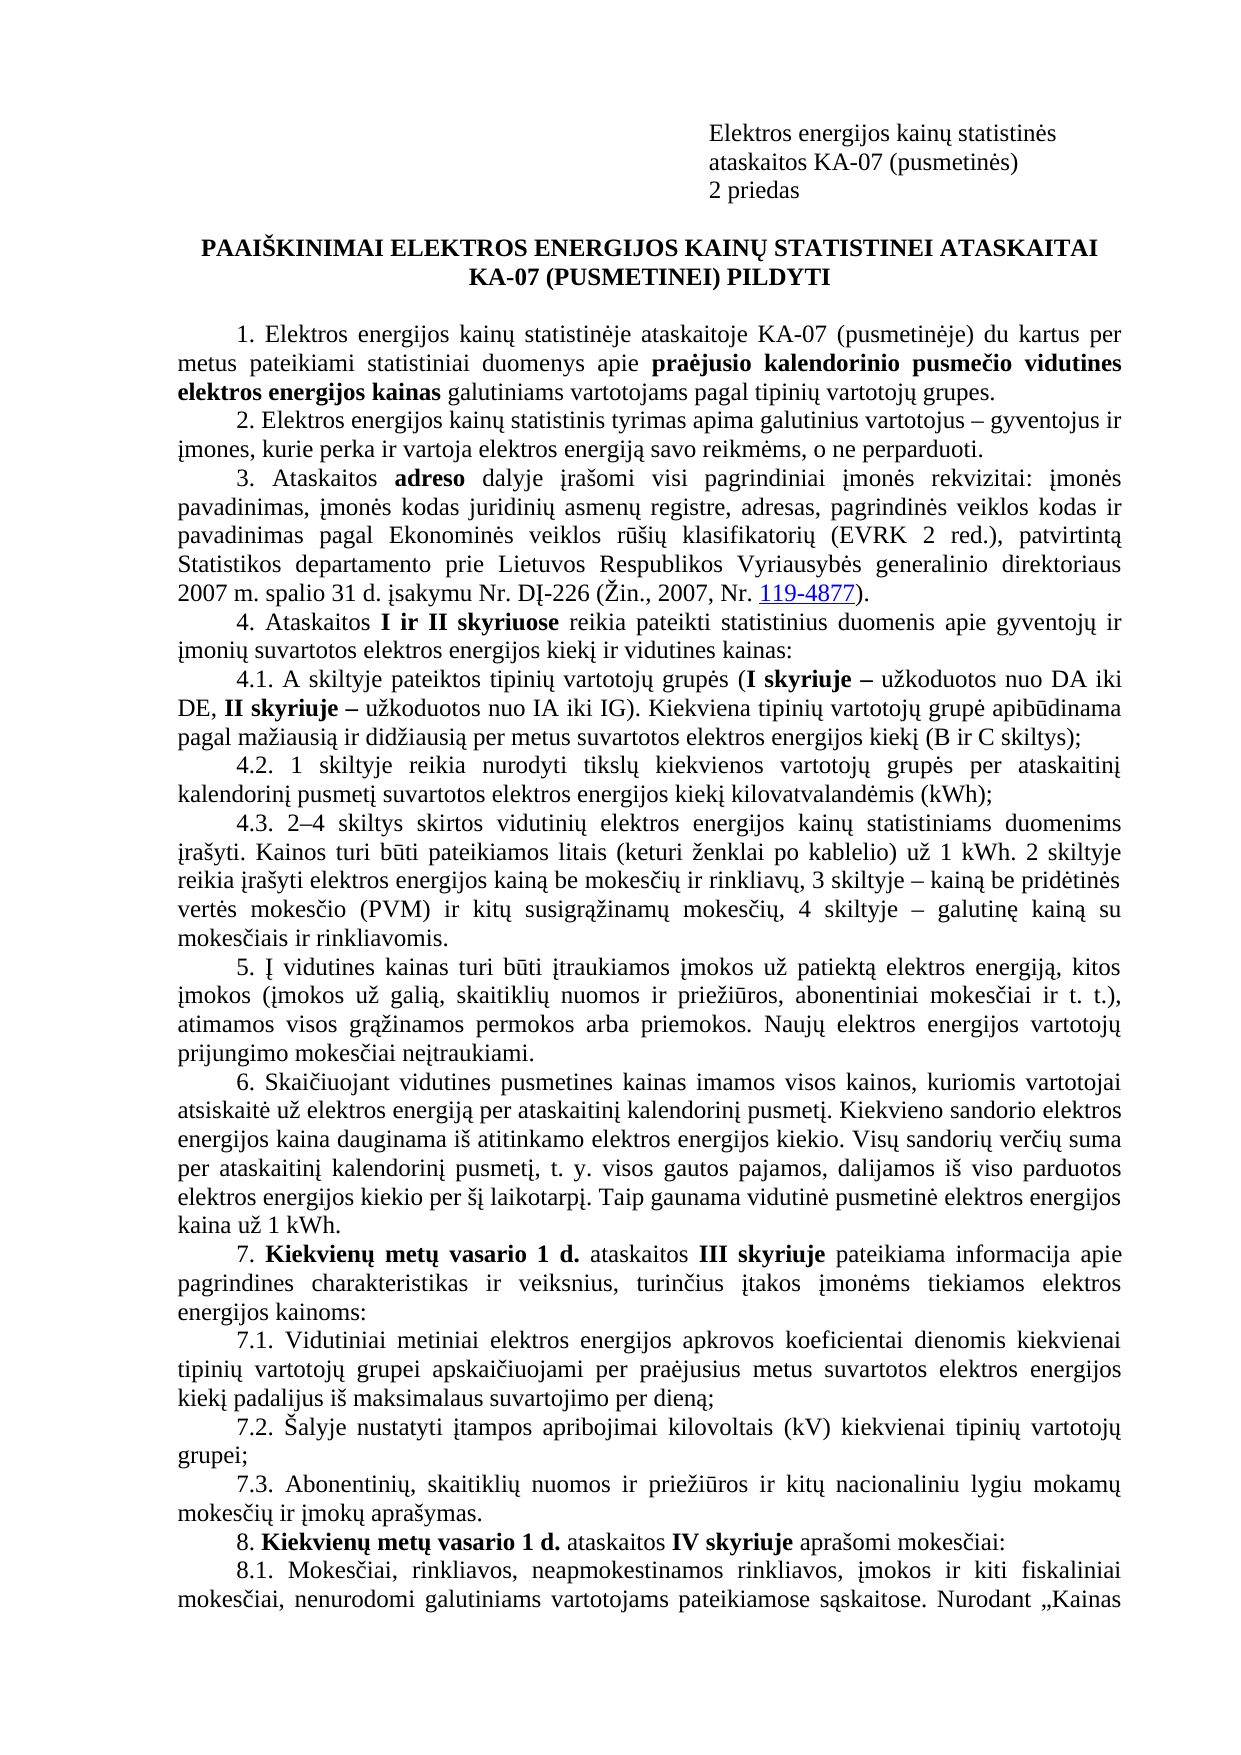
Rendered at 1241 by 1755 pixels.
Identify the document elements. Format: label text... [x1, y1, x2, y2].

text 7. Kiekvienų metų vasario 1 d. ataskaitos III skyriuje pateikiama informacija apie pagrindines charakteristikas ir veiksnius, turinčius įtakos įmonėms tiekiamos elektros energijos kainoms: [177, 1239, 1122, 1326]
text 7.3. Abonentinių, skaitiklių nuomos ir priežiūros ir kitų nacionaliniu lygiu mokamų mokesčių ir įmokų aprašymas. [177, 1469, 1122, 1527]
text 7.1. Vidutiniai metiniai elektros energijos apkrovos koeficientai dienomis kiekvienai tipinių vartotojų grupei apskaičiuojami per praėjusius metus suvartotos elektros energijos kiekį padalijus iš maksimalaus suvartojimo per dieną; [177, 1326, 1122, 1412]
text 3. Ataskaitos adreso dalyje įrašomi visi pagrindiniai įmonės rekvizitai: įmonės pavadinimas, įmonės kodas juridinių asmenų registre, adresas, pagrindinės veiklos kodas ir pavadinimas pagal Ekonominės veiklos rūšių klasifikatorių (EVRK 2 red.), patvirtintą Statistikos departamento prie Lietuvos Respublikos Vyriausybės generalinio direktoriaus 2007 m. spalio 31 d. įsakymu Nr. DĮ-226 (Žin., 2007, Nr. 119-4877). [177, 463, 1122, 607]
text PAAIŠKINIMAI ELEKTROS ENERGIJOS KAINŲ STATISTINEI ATASKAITAI KA-07 (PUSMETINEI) PILDYTI [177, 233, 1122, 291]
text Elektros energijos kainų statistinės [177, 118, 1122, 147]
text 2. Elektros energijos kainų statistinis tyrimas apima galutinius vartotojus – gyventojus ir įmones, kurie perka ir vartoja elektros energiją savo reikmėms, o ne perparduoti. [177, 406, 1122, 463]
text 4.1. A skiltyje pateiktos tipinių vartotojų grupės (I skyriuje – užkoduotos nuo DA iki DE, II skyriuje – užkoduotos nuo IA iki IG). Kiekviena tipinių vartotojų grupė apibūdinama pagal mažiausią ir didžiausią per metus suvartotos elektros energijos kiekį (B ir C skiltys); [177, 664, 1122, 751]
text 4.2. 1 skiltyje reikia nurodyti tikslų kiekvienos vartotojų grupės per ataskaitinį kalendorinį pusmetį suvartotos elektros energijos kiekį kilovatvalandėmis (kWh); [177, 751, 1122, 808]
text 8. Kiekvienų metų vasario 1 d. ataskaitos IV skyriuje aprašomi mokesčiai: [177, 1527, 1122, 1556]
text 5. Į vidutines kainas turi būti įtraukiamos įmokos už patiektą elektros energiją, kitos įmokos (įmokos už galią, skaitiklių nuomos ir priežiūros, abonentiniai mokesčiai ir t. t.), atimamos visos grąžinamos permokos arba priemokos. Naujų elektros energijos vartotojų prijungimo mokesčiai neįtraukiami. [177, 952, 1122, 1067]
text 1. Elektros energijos kainų statistinėje ataskaitoje KA-07 (pusmetinėje) du kartus per metus pateikiami statistiniai duomenys apie praėjusio kalendorinio pusmečio vidutines elektros energijos kainas galutiniams vartotojams pagal tipinių vartotojų grupes. [177, 319, 1122, 406]
text 8.1. Mokesčiai, rinkliavos, neapmokestinamos rinkliavos, įmokos ir kiti fiskaliniai mokesčiai, nenurodomi galutiniams vartotojams pateikiamose sąskaitose. Nurodant „Kainas [177, 1556, 1122, 1613]
text 7.2. Šalyje nustatyti įtampos apribojimai kilovoltais (kV) kiekvienai tipinių vartotojų grupei; [177, 1412, 1122, 1469]
text 6. Skaičiuojant vidutines pusmetines kainas imamos visos kainos, kuriomis vartotojai atsiskaitė už elektros energiją per ataskaitinį kalendorinį pusmetį. Kiekvieno sandorio elektros energijos kaina dauginama iš atitinkamo elektros energijos kiekio. Visų sandorių verčių suma per ataskaitinį kalendorinį pusmetį, t. y. visos gautos pajamos, dalijamos iš viso parduotos elektros energijos kiekio per šį laikotarpį. Taip gaunama vidutinė pusmetinė elektros energijos kaina už 1 kWh. [177, 1067, 1122, 1239]
text 2 priedas [177, 176, 1122, 204]
text 4. Ataskaitos I ir II skyriuose reikia pateikti statistinius duomenis apie gyventojų ir įmonių suvartotos elektros energijos kiekį ir vidutines kainas: [177, 607, 1122, 664]
text ataskaitos KA-07 (pusmetinės) [177, 147, 1122, 176]
text 4.3. 2–4 skiltys skirtos vidutinių elektros energijos kainų statistiniams duomenims įrašyti. Kainos turi būti pateikiamos litais (keturi ženklai po kablelio) už 1 kWh. 2 skiltyje reikia įrašyti elektros energijos kainą be mokesčių ir rinkliavų, 3 skiltyje – kainą be pridėtinės vertės mokesčio (PVM) ir kitų susigrąžinamų mokesčių, 4 skiltyje – galutinę kainą su mokesčiais ir rinkliavomis. [177, 808, 1122, 952]
